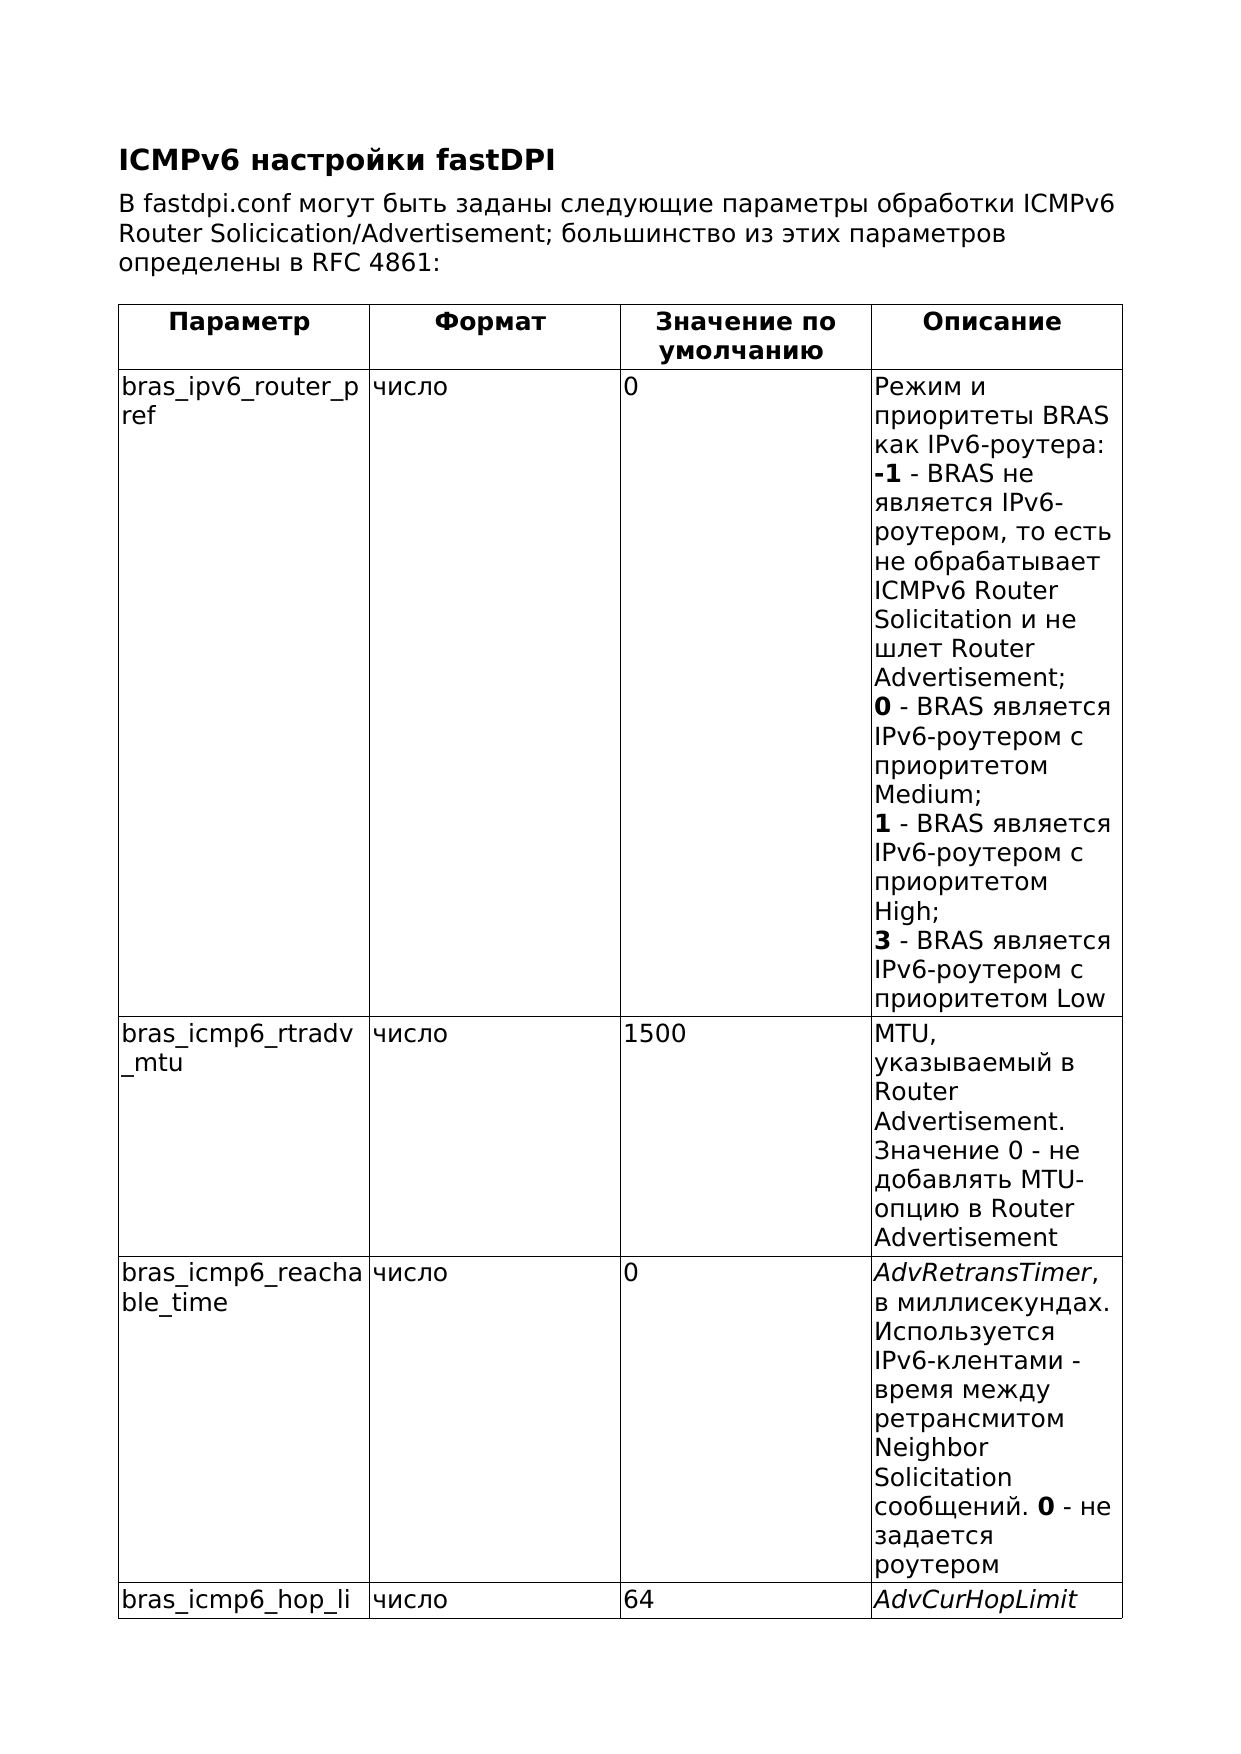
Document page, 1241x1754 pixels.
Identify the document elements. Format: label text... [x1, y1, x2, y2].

table_cell bras_icmp6_rtradv_mtu [119, 1017, 369, 1256]
table_cell AdvRetransTimer, в миллисекундах. Используется IPv6-клентами - время между ретрансмитом Neighbor Solicitation сообщений. 0 - не задается роутером [872, 1257, 1122, 1582]
text В fastdpi.conf могут быть заданы следующие параметры обработки ICMPv6 Router Solicication/Advertisement; большинство из этих параметров определены в RFC 4861: [118, 189, 1122, 277]
table_cell bras_icmp6_hop_li [119, 1583, 369, 1617]
table_cell 64 [621, 1583, 871, 1617]
table_header Описание [872, 305, 1122, 369]
table_header Формат [370, 305, 620, 369]
table_header Значение по умолчанию [621, 305, 871, 369]
table_cell Режим и приоритеты BRAS как IPv6-роутера: -1 - BRAS не является IPv6-роутером, то есть не обрабатывает ICMPv6 Router Solicitation и не шлет Router Advertisement; 0 - BRAS является IPv6-роутером с приоритетом Medium; 1 - BRAS является IPv6-роутером с приоритетом High; 3 - BRAS является IPv6-роутером с приоритетом Low [872, 370, 1122, 1016]
table_cell 1500 [621, 1017, 871, 1256]
table_cell число [370, 1017, 620, 1256]
table_cell MTU, указываемый в Router Advertisement. Значение 0 - не добавлять MTU-опцию в Router Advertisement [872, 1017, 1122, 1256]
table_cell bras_icmp6_reachable_time [119, 1257, 369, 1582]
table_cell 0 [621, 1257, 871, 1582]
table_cell AdvCurHopLimit [872, 1583, 1122, 1617]
table_header Параметр [119, 305, 369, 369]
table_cell bras_ipv6_router_pref [119, 370, 369, 1016]
table_cell число [370, 1257, 620, 1582]
subtitle ICMPv6 настройки fastDPI [118, 143, 1122, 177]
table_cell число [370, 370, 620, 1016]
table_cell 0 [621, 370, 871, 1016]
table_cell число [370, 1583, 620, 1617]
